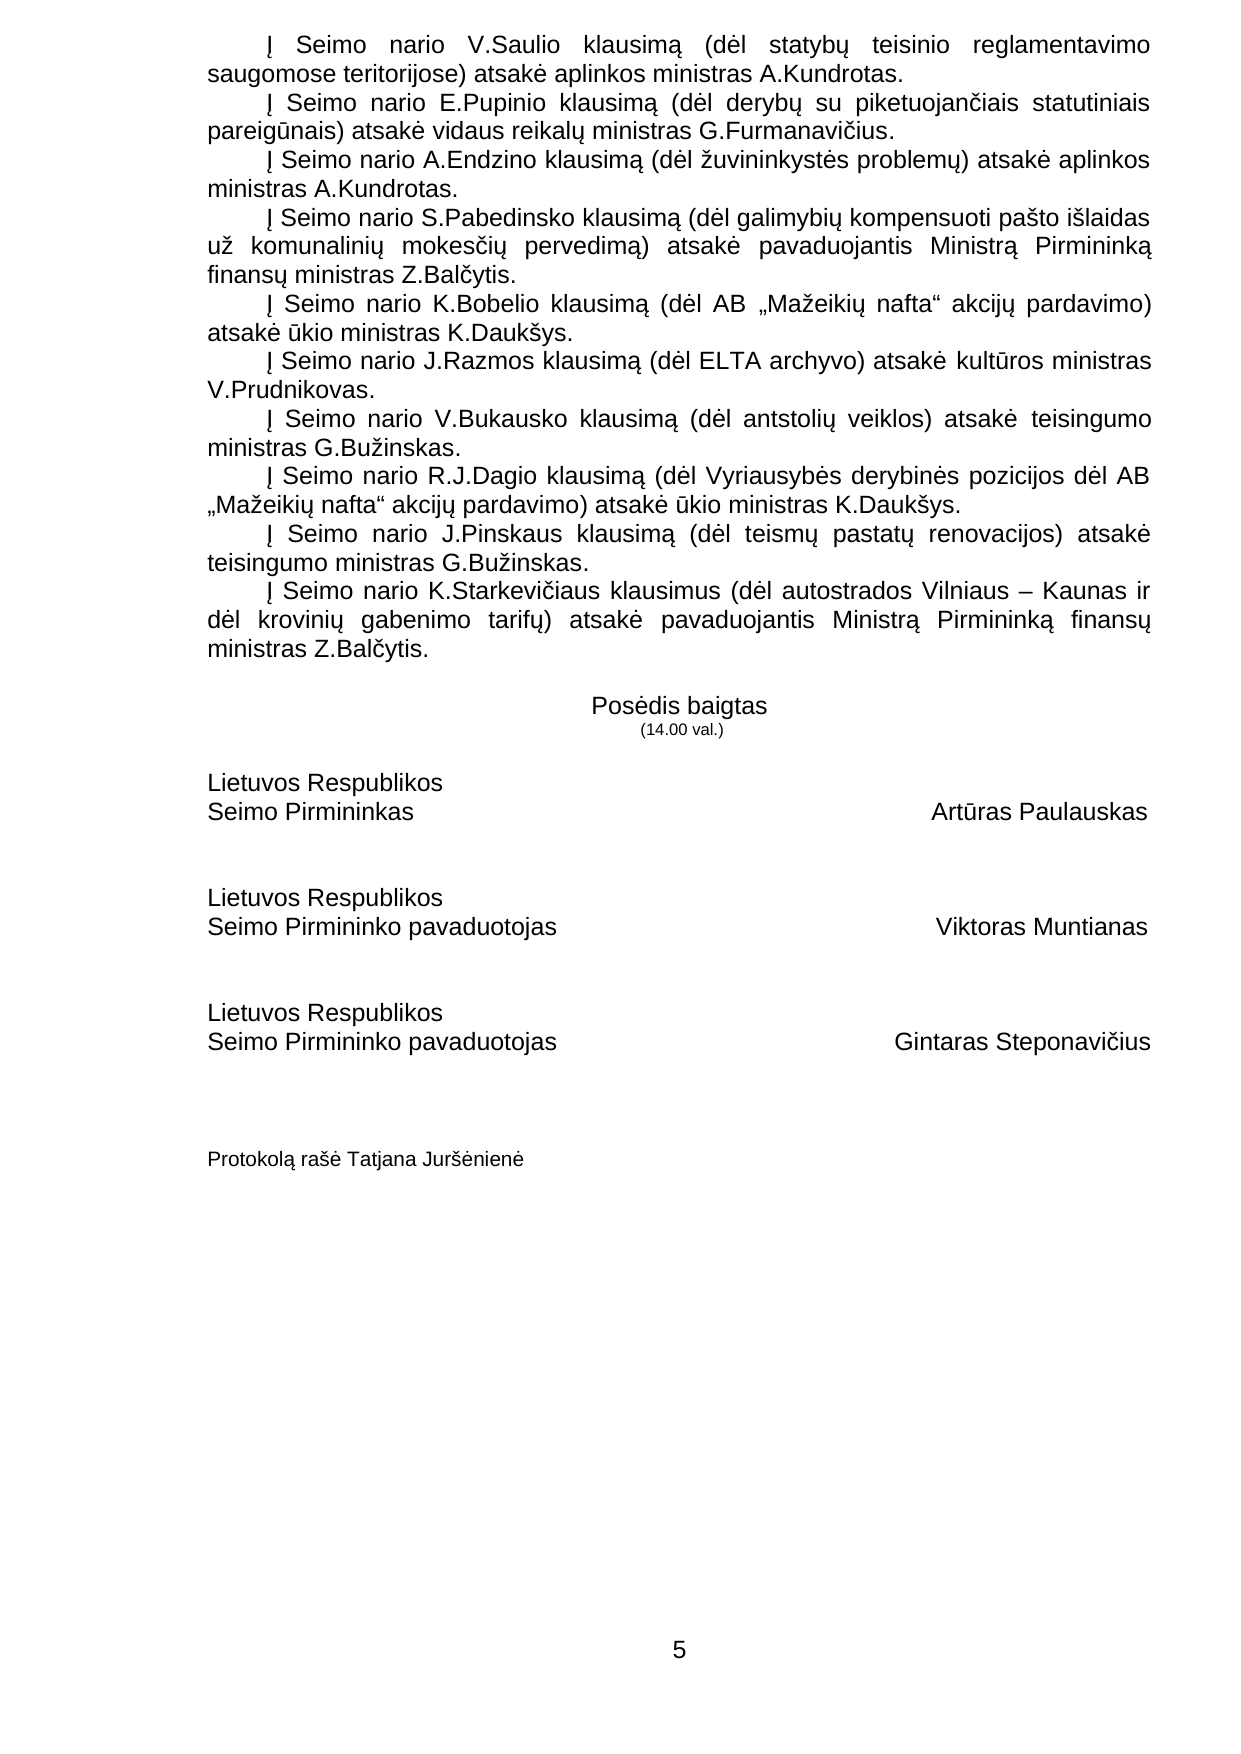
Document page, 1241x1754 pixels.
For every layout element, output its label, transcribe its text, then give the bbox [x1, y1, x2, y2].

text Į Seimo nario S.Pabedinsko klausimą (dėl galimybių kompensuoti pašto išlaidas už komunalinių mokesčių pervedimą) atsakė pavaduojantis Ministrą Pirmininką finansų ministras Z.Balčytis. [207, 202, 1152, 289]
text Į Seimo nario K.Bobelio klausimą (dėl AB „Mažeikių nafta“ akcijų pardavimo) atsakė ūkio ministras K.Daukšys. [207, 289, 1152, 346]
text Seimo Pirmininko pavaduotojas Gintaras Steponavičius [207, 1027, 1152, 1055]
text Į Seimo nario J.Razmos klausimą (dėl ELTA archyvo) atsakė kultūros ministras V.Prudnikovas. [207, 346, 1152, 404]
text Į Seimo nario V.Bukausko klausimą (dėl antstolių veiklos) atsakė teisingumo ministras G.Bužinskas. [207, 404, 1152, 461]
text Posėdis baigtas [207, 691, 1152, 720]
text Į Seimo nario V.Saulio klausimą (dėl statybų teisinio reglamentavimo saugomose teritorijose) atsakė aplinkos ministras A.Kundrotas. [207, 30, 1152, 87]
text Į Seimo nario R.J.Dagio klausimą (dėl Vyriausybės derybinės pozicijos dėl AB „Mažeikių nafta“ akcijų pardavimo) atsakė ūkio ministras K.Daukšys. [207, 461, 1152, 519]
text Protokolą rašė Tatjana Juršėnienė [207, 1146, 1152, 1170]
text Į Seimo nario A.Endzino klausimą (dėl žuvininkystės problemų) atsakė aplinkos ministras A.Kundrotas. [207, 145, 1152, 202]
text Lietuvos Respublikos [207, 768, 1152, 797]
text Seimo Pirmininkas Artūras Paulauskas [207, 797, 1152, 825]
text Seimo Pirmininko pavaduotojas Viktoras Muntianas [207, 912, 1152, 940]
text (14.00 val.) [207, 720, 1152, 739]
text Lietuvos Respublikos [207, 998, 1152, 1027]
text Į Seimo nario E.Pupinio klausimą (dėl derybų su piketuojančiais statutiniais pareigūnais) atsakė vidaus reikalų ministras G.Furmanavičius. [207, 87, 1152, 145]
text Į Seimo nario J.Pinskaus klausimą (dėl teismų pastatų renovacijos) atsakė teisingumo ministras G.Bužinskas. [207, 519, 1152, 576]
text Į Seimo nario K.Starkevičiaus klausimus (dėl autostrados Vilniaus – Kaunas ir dėl krovinių gabenimo tarifų) atsakė pavaduojantis Ministrą Pirmininką finansų ministras Z.Balčytis. [207, 576, 1152, 662]
text Lietuvos Respublikos [207, 883, 1152, 912]
